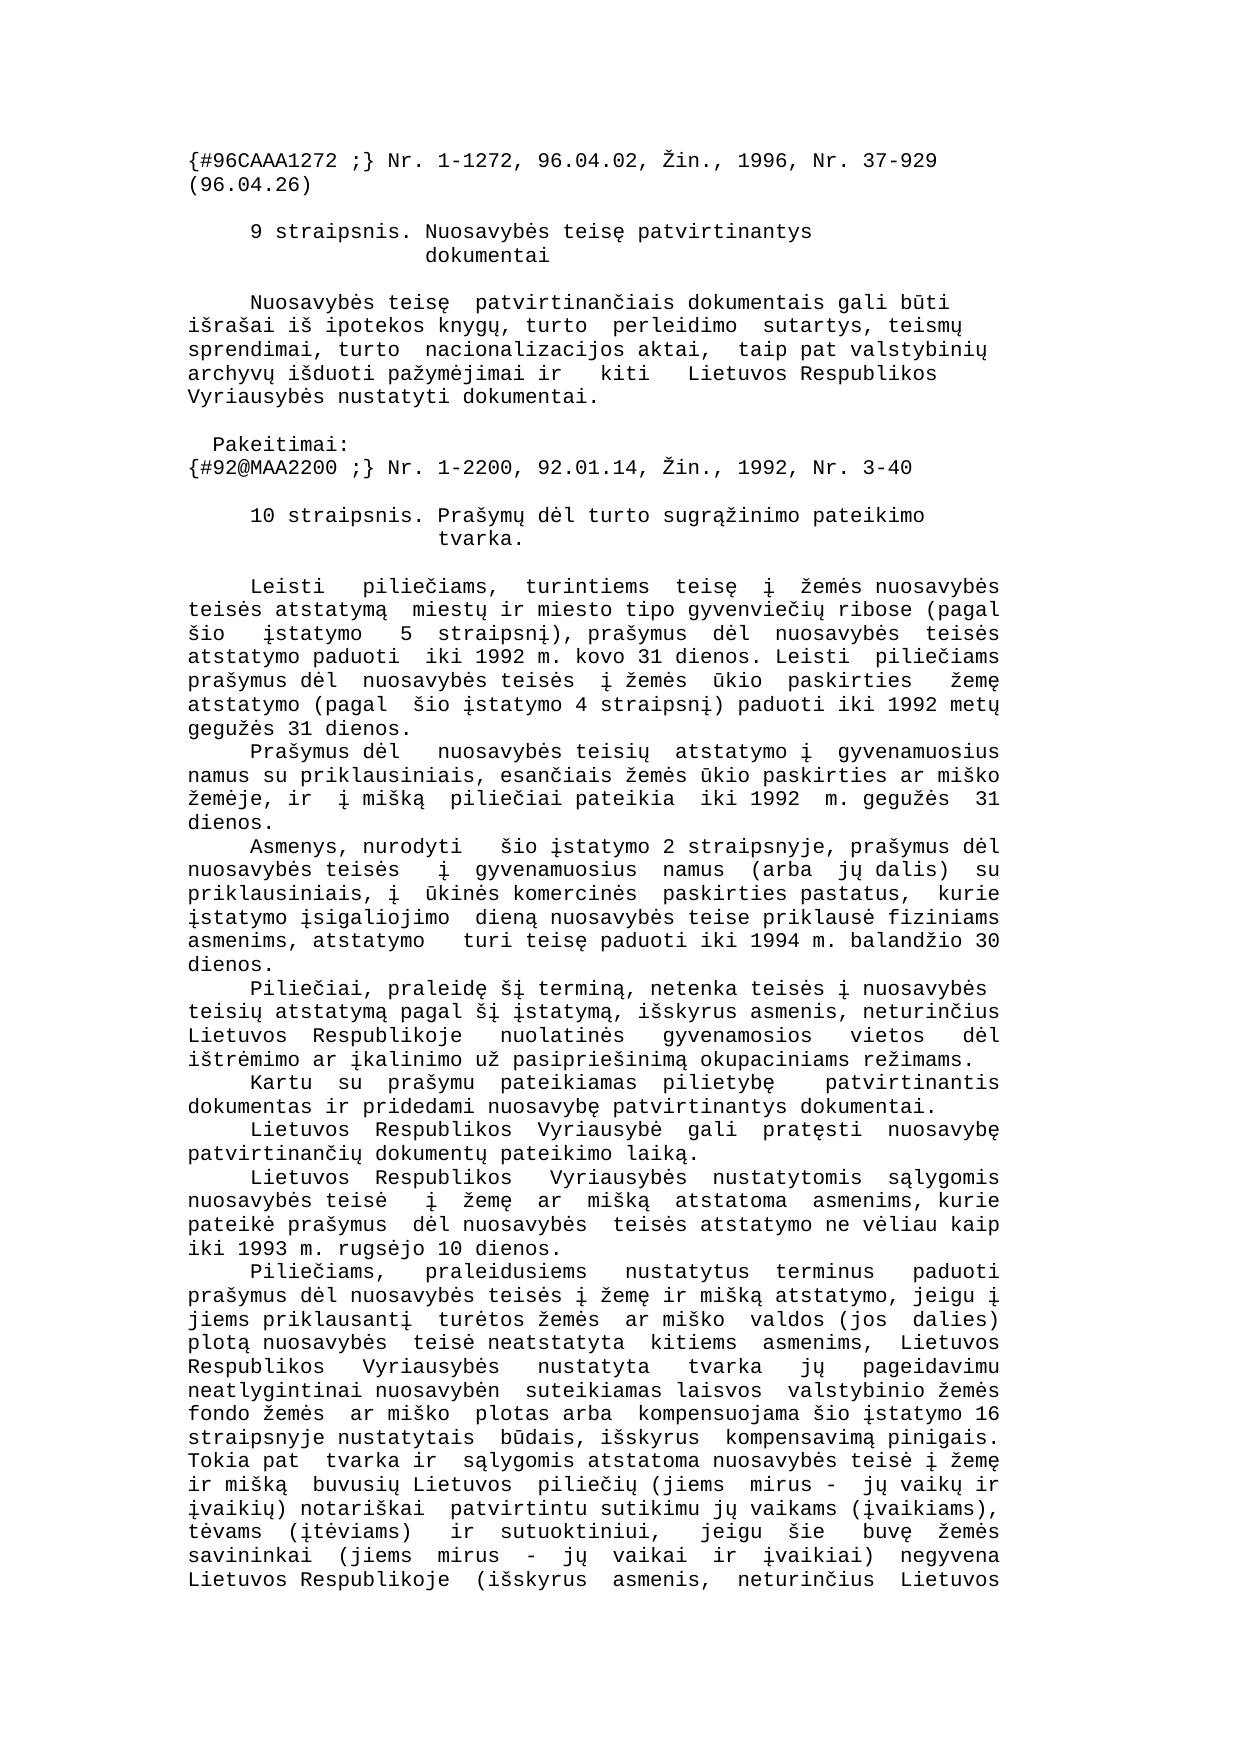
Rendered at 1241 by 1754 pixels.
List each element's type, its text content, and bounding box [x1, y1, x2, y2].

text Tokia pat tvarka ir sąlygomis atstatoma nuosavybės teisė į žemę [187, 1451, 1053, 1474]
text patvirtinančių dokumentų pateikimo laiką. [187, 1143, 1053, 1167]
text namus su priklausiniais, esančiais žemės ūkio paskirties ar miško [187, 765, 1053, 788]
text šio įstatymo 5 straipsnį), prašymus dėl nuosavybės teisės [187, 623, 1053, 647]
text Asmenys, nurodyti šio įstatymo 2 straipsnyje, prašymus dėl [187, 836, 1053, 859]
text dokumentas ir pridedami nuosavybę patvirtinantys dokumentai. [187, 1096, 1053, 1119]
text savininkai (jiems mirus - jų vaikai ir įvaikiai) negyvena [187, 1545, 1053, 1569]
text Lietuvos Respublikos Vyriausybės nustatytomis sąlygomis [187, 1167, 1053, 1190]
text Lietuvos Respublikos Vyriausybė gali pratęsti nuosavybę [187, 1119, 1053, 1143]
text žemėje, ir į mišką piliečiai pateikia iki 1992 m. gegužės 31 [187, 788, 1053, 812]
text atstatymo (pagal šio įstatymo 4 straipsnį) paduoti iki 1992 metų [187, 694, 1053, 717]
text jiems priklausantį turėtos žemės ar miško valdos (jos dalies) [187, 1309, 1053, 1332]
text teisės atstatymą miestų ir miesto tipo gyvenviečių ribose (pagal [187, 599, 1053, 623]
text atstatymo paduoti iki 1992 m. kovo 31 dienos. Leisti piliečiams [187, 647, 1053, 670]
text pateikė prašymus dėl nuosavybės teisės atstatymo ne vėliau kaip [187, 1214, 1053, 1238]
text archyvų išduoti pažymėjimai ir kiti Lietuvos Respublikos [187, 363, 1053, 386]
text sprendimai, turto nacionalizacijos aktai, taip pat valstybinių [187, 339, 1053, 363]
text dokumentai [187, 244, 1053, 268]
text įvaikių) notariškai patvirtintu sutikimu jų vaikams (įvaikiams), [187, 1498, 1053, 1521]
text {#96CAAA1272 ;} Nr. 1-1272, 96.04.02, Žin., 1996, Nr. 37-929 (96.04.26) [187, 150, 1053, 197]
text dienos. [187, 954, 1053, 978]
text prašymus dėl nuosavybės teisės į žemę ir mišką atstatymo, jeigu į [187, 1285, 1053, 1309]
text fondo žemės ar miško plotas arba kompensuojama šio įstatymo 16 [187, 1403, 1053, 1427]
text ištrėmimo ar įkalinimo už pasipriešinimą okupaciniams režimams. [187, 1048, 1053, 1072]
text Pakeitimai: [187, 434, 1053, 457]
text įstatymo įsigaliojimo dieną nuosavybės teise priklausė fiziniams [187, 907, 1053, 930]
text dienos. [187, 812, 1053, 836]
text Nuosavybės teisę patvirtinančiais dokumentais gali būti [187, 292, 1053, 316]
text Prašymus dėl nuosavybės teisių atstatymo į gyvenamuosius [187, 741, 1053, 765]
text asmenims, atstatymo turi teisę paduoti iki 1994 m. balandžio 30 [187, 930, 1053, 954]
text plotą nuosavybės teisė neatstatyta kitiems asmenims, Lietuvos [187, 1332, 1053, 1356]
text Respublikos Vyriausybės nustatyta tvarka jų pageidavimu [187, 1356, 1053, 1379]
text {#92@MAA2200 ;} Nr. 1-2200, 92.01.14, Žin., 1992, Nr. 3-40 [187, 457, 1053, 481]
text 9 straipsnis. Nuosavybės teisę patvirtinantys [187, 221, 1053, 244]
text ir mišką buvusių Lietuvos piliečių (jiems mirus - jų vaikų ir [187, 1474, 1053, 1498]
text straipsnyje nustatytais būdais, išskyrus kompensavimą pinigais. [187, 1427, 1053, 1451]
text iki 1993 m. rugsėjo 10 dienos. [187, 1238, 1053, 1261]
text Lietuvos Respublikoje (išskyrus asmenis, neturinčius Lietuvos [187, 1569, 1053, 1592]
text teisių atstatymą pagal šį įstatymą, išskyrus asmenis, neturinčius [187, 1001, 1053, 1025]
text Piliečiams, praleidusiems nustatytus terminus paduoti [187, 1261, 1053, 1285]
text neatlygintinai nuosavybėn suteikiamas laisvos valstybinio žemės [187, 1379, 1053, 1403]
text prašymus dėl nuosavybės teisės į žemės ūkio paskirties žemę [187, 670, 1053, 694]
text nuosavybės teisė į žemę ar mišką atstatoma asmenims, kurie [187, 1190, 1053, 1214]
text 10 straipsnis. Prašymų dėl turto sugrąžinimo pateikimo [187, 505, 1053, 528]
text gegužės 31 dienos. [187, 717, 1053, 741]
text Piliečiai, praleidę šį terminą, netenka teisės į nuosavybės [187, 978, 1053, 1001]
text Vyriausybės nustatyti dokumentai. [187, 386, 1053, 410]
text Lietuvos Respublikoje nuolatinės gyvenamosios vietos dėl [187, 1025, 1053, 1048]
text Leisti piliečiams, turintiems teisę į žemės nuosavybės [187, 576, 1053, 599]
text priklausiniais, į ūkinės komercinės paskirties pastatus, kurie [187, 883, 1053, 907]
text tėvams (įtėviams) ir sutuoktiniui, jeigu šie buvę žemės [187, 1521, 1053, 1545]
text nuosavybės teisės į gyvenamuosius namus (arba jų dalis) su [187, 859, 1053, 883]
text tvarka. [187, 528, 1053, 552]
text išrašai iš ipotekos knygų, turto perleidimo sutartys, teismų [187, 316, 1053, 339]
text Kartu su prašymu pateikiamas pilietybę patvirtinantis [187, 1072, 1053, 1096]
